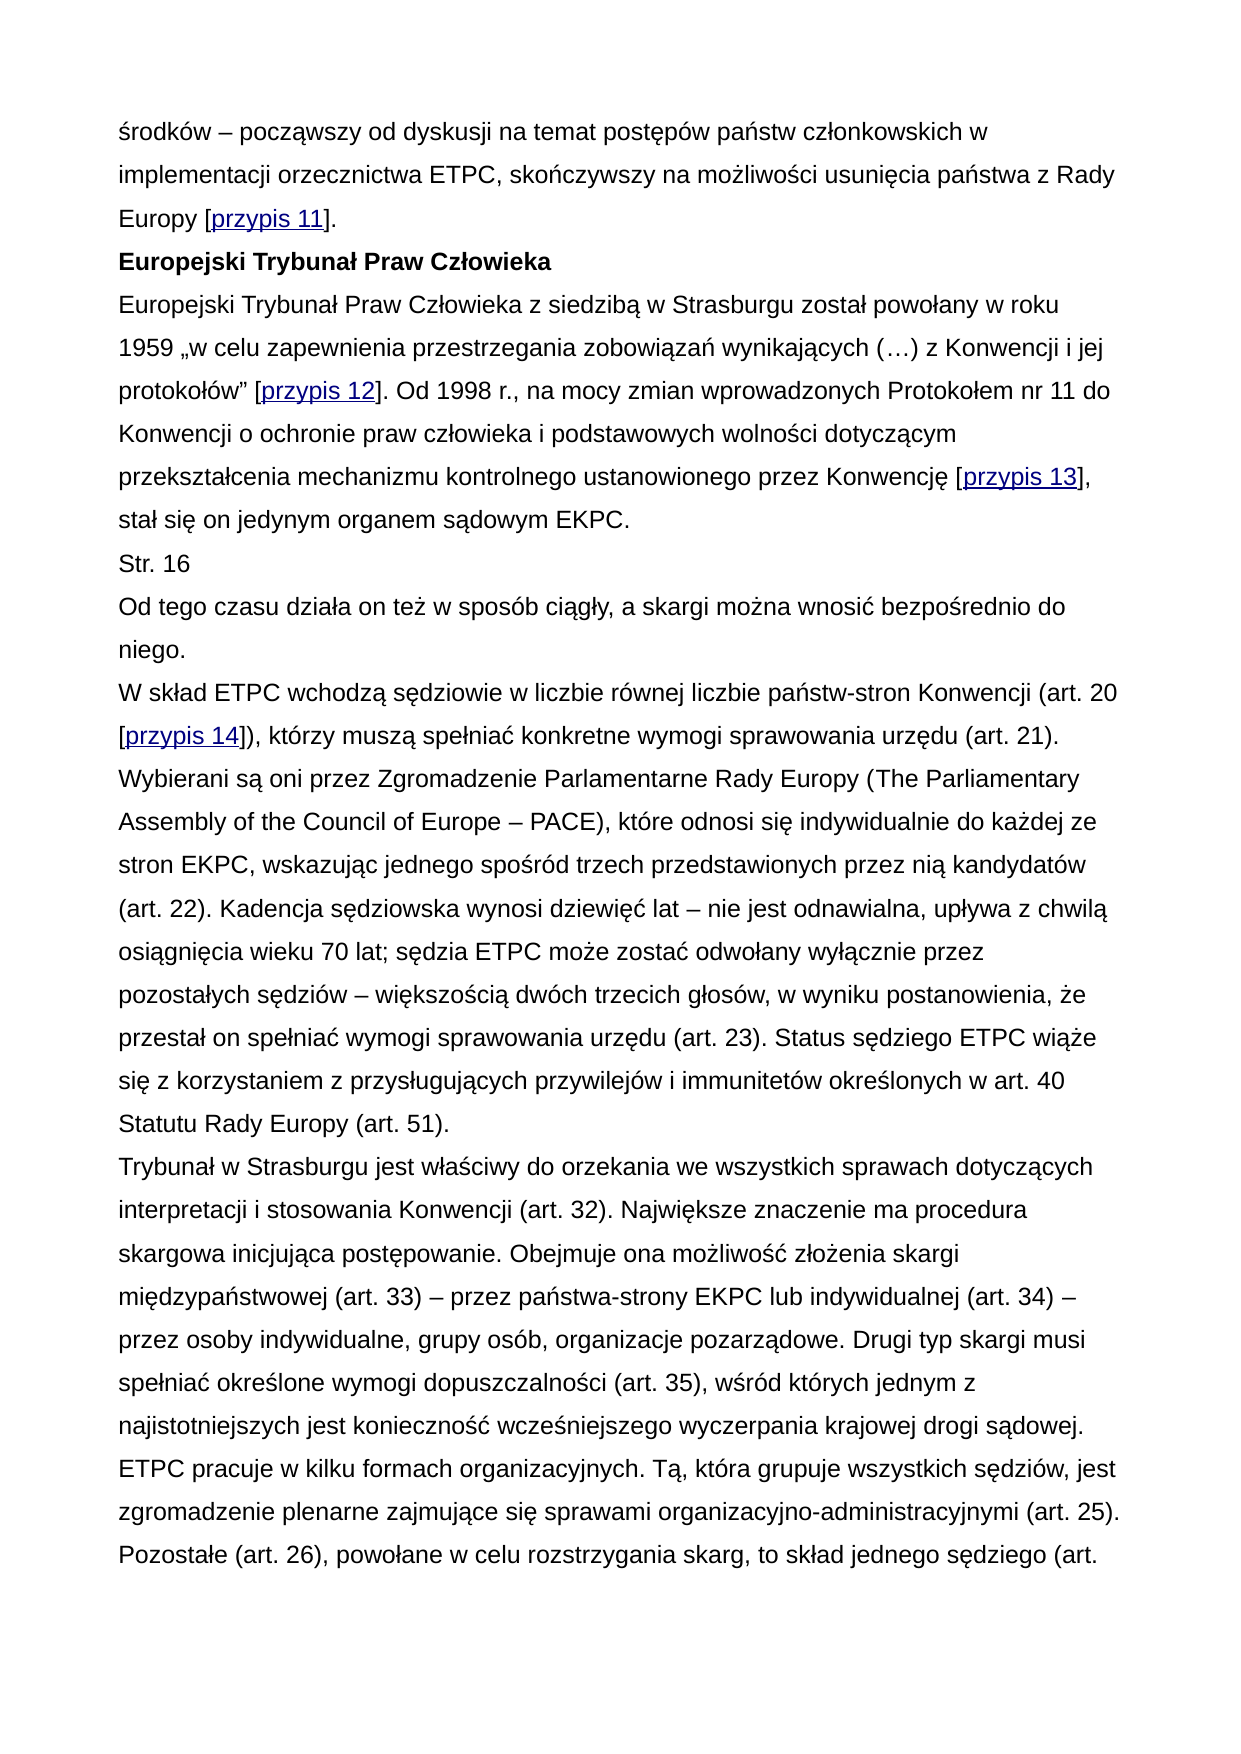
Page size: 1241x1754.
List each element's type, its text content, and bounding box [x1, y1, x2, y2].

text Trybunał w Strasburgu jest właściwy do orzekania we wszystkich sprawach dotyczących interpretacji i stosowania Konwencji (art. 32). Największe znaczenie ma procedura skargowa inicjująca postępowanie. Obejmuje ona możliwość złożenia skargi międzypaństwowej (art. 33) – przez państwa-strony EKPC lub indywidualnej (art. 34) – przez osoby indywidualne, grupy osób, organizacje pozarządowe. Drugi typ skargi musi spełniać określone wymogi dopuszczalności (art. 35), wśród których jednym z najistotniejszych jest konieczność wcześniejszego wyczerpania krajowej drogi sądowej. [118, 1152, 1122, 1440]
text środków – począwszy od dyskusji na temat postępów państw członkowskich w implementacji orzecznictwa ETPC, skończywszy na możliwości usunięcia państwa z Rady Europy [przypis 11]. [118, 117, 1122, 232]
text W skład ETPC wchodzą sędziowie w liczbie równej liczbie państw-stron Konwencji (art. 20 [przypis 14]), którzy muszą spełniać konkretne wymogi sprawowania urzędu (art. 21). Wybierani są oni przez Zgromadzenie Parlamentarne Rady Europy (The Parliamentary Assembly of the Council of Europe – PACE), które odnosi się indywidualnie do każdej ze stron EKPC, wskazując jednego spośród trzech przedstawionych przez nią kandydatów (art. 22). Kadencja sędziowska wynosi dziewięć lat – nie jest odnawialna, upływa z chwilą osiągnięcia wieku 70 lat; sędzia ETPC może zostać odwołany wyłącznie przez pozostałych sędziów – większością dwóch trzecich głosów, w wyniku postanowienia, że przestał on spełniać wymogi sprawowania urzędu (art. 23). Status sędziego ETPC wiąże się z korzystaniem z przysługujących przywilejów i immunitetów określonych w art. 40 Statutu Rady Europy (art. 51). [118, 678, 1122, 1138]
text ETPC pracuje w kilku formach organizacyjnych. Tą, która grupuje wszystkich sędziów, jest zgromadzenie plenarne zajmujące się sprawami organizacyjno-administracyjnymi (art. 25). Pozostałe (art. 26), powołane w celu rozstrzygania skarg, to skład jednego sędziego (art. [118, 1454, 1122, 1569]
text Europejski Trybunał Praw Człowieka z siedzibą w Strasburgu został powołany w roku 1959 „w celu zapewnienia przestrzegania zobowiązań wynikających (…) z Konwencji i jej protokołów” [przypis 12]. Od 1998 r., na mocy zmian wprowadzonych Protokołem nr 11 do Konwencji o ochronie praw człowieka i podstawowych wolności dotyczącym przekształcenia mechanizmu kontrolnego ustanowionego przez Konwencję [przypis 13], stał się on jedynym organem sądowym EKPC. [118, 290, 1122, 534]
text Str. 16 [118, 548, 1122, 577]
subtitle Europejski Trybunał Praw Człowieka [118, 247, 1122, 275]
text Od tego czasu działa on też w sposób ciągły, a skargi można wnosić bezpośrednio do niego. [118, 592, 1122, 663]
